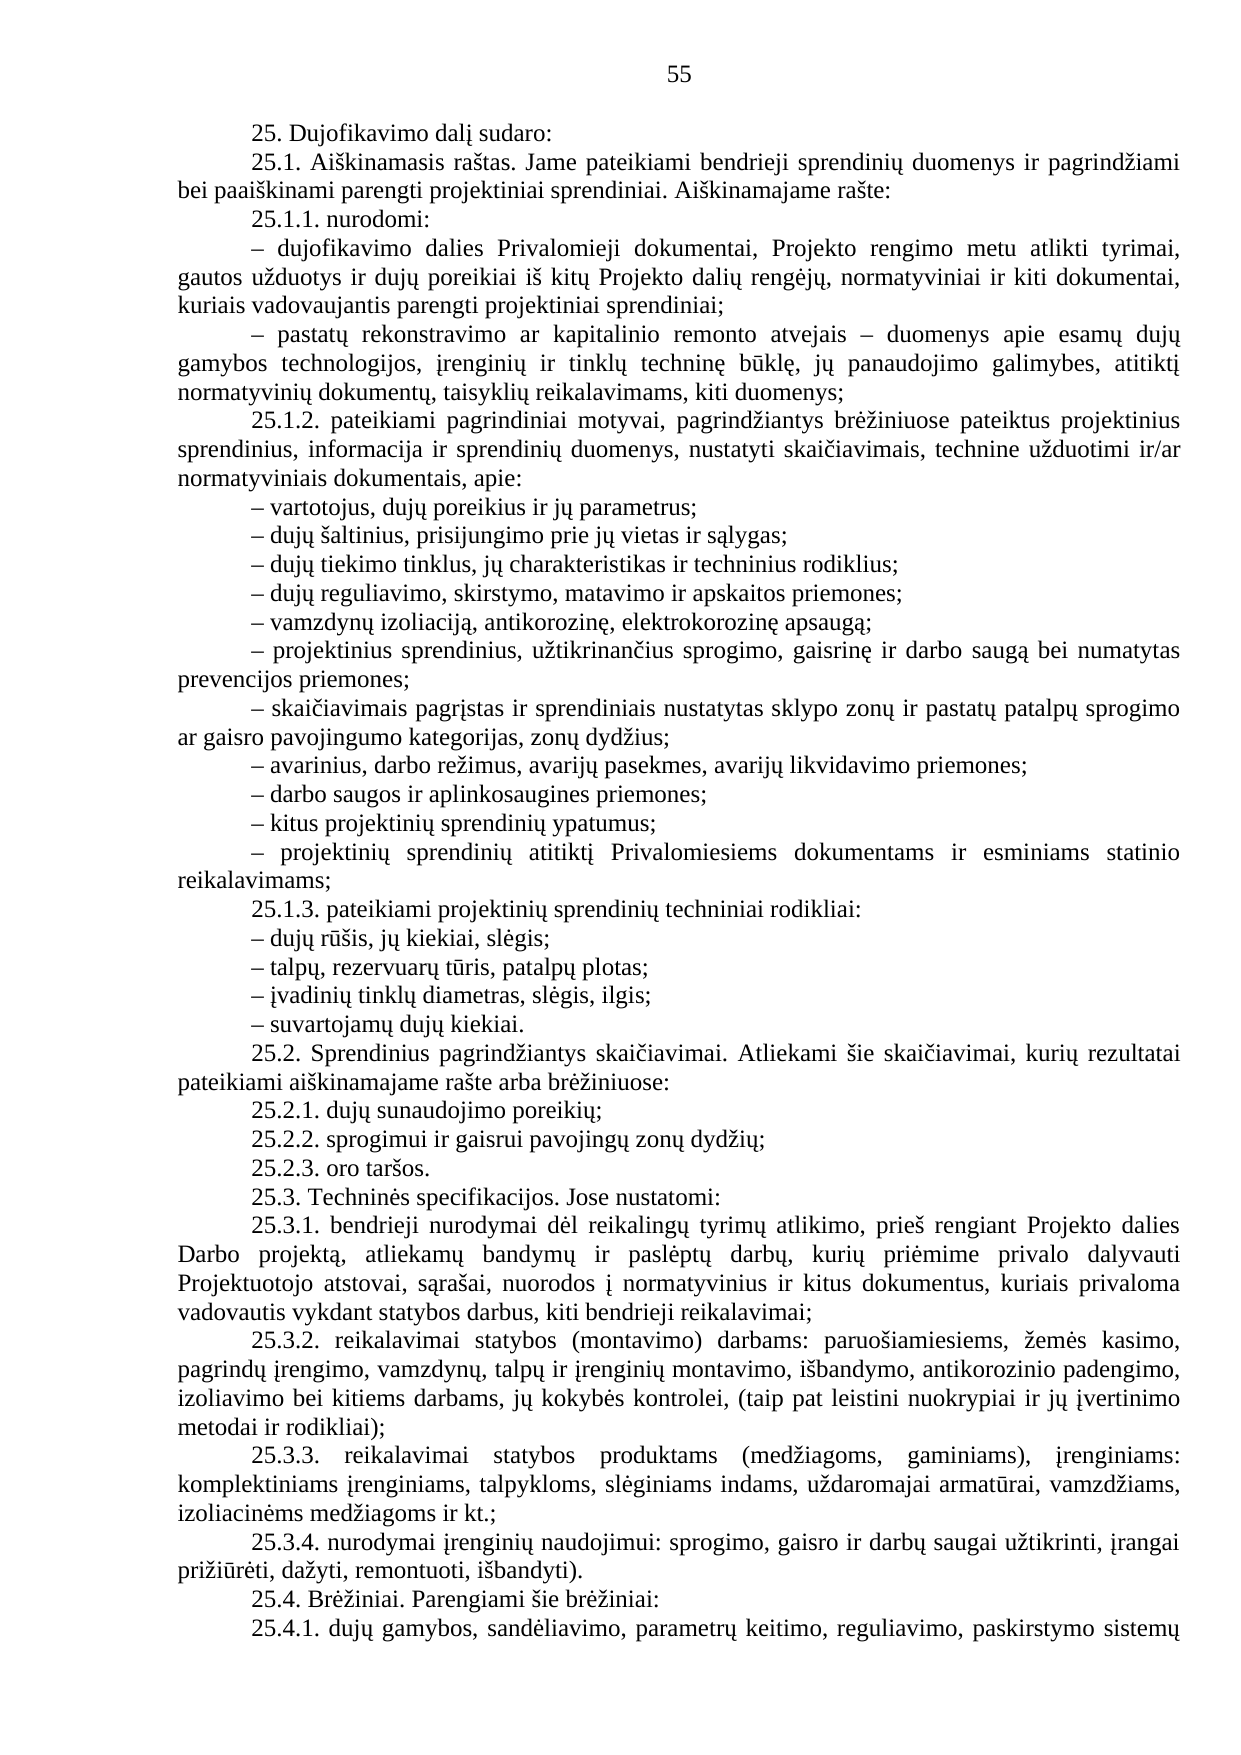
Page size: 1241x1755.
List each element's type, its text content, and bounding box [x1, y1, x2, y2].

text 25.1.1. nurodomi: [177, 204, 1181, 233]
text – darbo saugos ir aplinkosaugines priemones; [177, 779, 1181, 808]
text 25.2.2. sprogimui ir gaisrui pavojingų zonų dydžių; [177, 1124, 1181, 1153]
text 25.2.1. dujų sunaudojimo poreikių; [177, 1096, 1181, 1124]
text – talpų, rezervuarų tūris, patalpų plotas; [177, 952, 1181, 981]
text 25. Dujofikavimo dalį sudaro: [177, 118, 1181, 147]
text 25.1. Aiškinamasis raštas. Jame pateikiami bendrieji sprendinių duomenys ir pagrindžiami bei paaiškinami parengti projektiniai sprendiniai. Aiškinamajame rašte: [177, 147, 1181, 204]
text 25.2. Sprendinius pagrindžiantys skaičiavimai. Atliekami šie skaičiavimai, kurių rezultatai pateikiami aiškinamajame rašte arba brėžiniuose: [177, 1038, 1181, 1096]
text – projektinius sprendinius, užtikrinančius sprogimo, gaisrinę ir darbo saugą bei numatytas prevencijos priemones; [177, 636, 1181, 693]
text – įvadinių tinklų diametras, slėgis, ilgis; [177, 981, 1181, 1009]
text – dujų šaltinius, prisijungimo prie jų vietas ir sąlygas; [177, 521, 1181, 549]
text – pastatų rekonstravimo ar kapitalinio remonto atvejais – duomenys apie esamų dujų gamybos technologijos, įrenginių ir tinklų techninę būklę, jų panaudojimo galimybes, atitiktį normatyvinių dokumentų, taisyklių reikalavimams, kiti duomenys; [177, 319, 1181, 406]
text – dujofikavimo dalies Privalomieji dokumentai, Projekto rengimo metu atlikti tyrimai, gautos užduotys ir dujų poreikiai iš kitų Projekto dalių rengėjų, normatyviniai ir kiti dokumentai, kuriais vadovaujantis parengti projektiniai sprendiniai; [177, 233, 1181, 319]
text 25.3.1. bendrieji nurodymai dėl reikalingų tyrimų atlikimo, prieš rengiant Projekto dalies Darbo projektą, atliekamų bandymų ir paslėptų darbų, kurių priėmime privalo dalyvauti Projektuotojo atstovai, sąrašai, nuorodos į normatyvinius ir kitus dokumentus, kuriais privaloma vadovautis vykdant statybos darbus, kiti bendrieji reikalavimai; [177, 1211, 1181, 1326]
text 25.1.2. pateikiami pagrindiniai motyvai, pagrindžiantys brėžiniuose pateiktus projektinius sprendinius, informacija ir sprendinių duomenys, nustatyti skaičiavimais, technine užduotimi ir/ar normatyviniais dokumentais, apie: [177, 406, 1181, 492]
text 25.3.2. reikalavimai statybos (montavimo) darbams: paruošiamiesiems, žemės kasimo, pagrindų įrengimo, vamzdynų, talpų ir įrenginių montavimo, išbandymo, antikorozinio padengimo, izoliavimo bei kitiems darbams, jų kokybės kontrolei, (taip pat leistini nuokrypiai ir jų įvertinimo metodai ir rodikliai); [177, 1326, 1181, 1441]
text 25.4. Brėžiniai. Parengiami šie brėžiniai: [177, 1584, 1181, 1613]
text 25.2.3. oro taršos. [177, 1153, 1181, 1182]
text 25.3.3. reikalavimai statybos produktams (medžiagoms, gaminiams), įrenginiams: komplektiniams įrenginiams, talpykloms, slėginiams indams, uždaromajai armatūrai, vamzdžiams, izoliacinėms medžiagoms ir kt.; [177, 1441, 1181, 1527]
text – dujų rūšis, jų kiekiai, slėgis; [177, 923, 1181, 952]
text 25.3. Techninės specifikacijos. Jose nustatomi: [177, 1182, 1181, 1211]
text – skaičiavimais pagrįstas ir sprendiniais nustatytas sklypo zonų ir pastatų patalpų sprogimo ar gaisro pavojingumo kategorijas, zonų dydžius; [177, 693, 1181, 751]
text – vartotojus, dujų poreikius ir jų parametrus; [177, 492, 1181, 521]
text 25.4.1. dujų gamybos, sandėliavimo, parametrų keitimo, reguliavimo, paskirstymo sistemų [177, 1613, 1181, 1642]
text 25.3.4. nurodymai įrenginių naudojimui: sprogimo, gaisro ir darbų saugai užtikrinti, įrangai prižiūrėti, dažyti, remontuoti, išbandyti). [177, 1527, 1181, 1584]
text – kitus projektinių sprendinių ypatumus; [177, 808, 1181, 837]
text – avarinius, darbo režimus, avarijų pasekmes, avarijų likvidavimo priemones; [177, 751, 1181, 779]
text – projektinių sprendinių atitiktį Privalomiesiems dokumentams ir esminiams statinio reikalavimams; [177, 837, 1181, 894]
text – dujų tiekimo tinklus, jų charakteristikas ir techninius rodiklius; [177, 549, 1181, 578]
text 25.1.3. pateikiami projektinių sprendinių techniniai rodikliai: [177, 894, 1181, 923]
text – dujų reguliavimo, skirstymo, matavimo ir apskaitos priemones; [177, 578, 1181, 607]
text – suvartojamų dujų kiekiai. [177, 1009, 1181, 1038]
text – vamzdynų izoliaciją, antikorozinę, elektrokorozinę apsaugą; [177, 607, 1181, 636]
